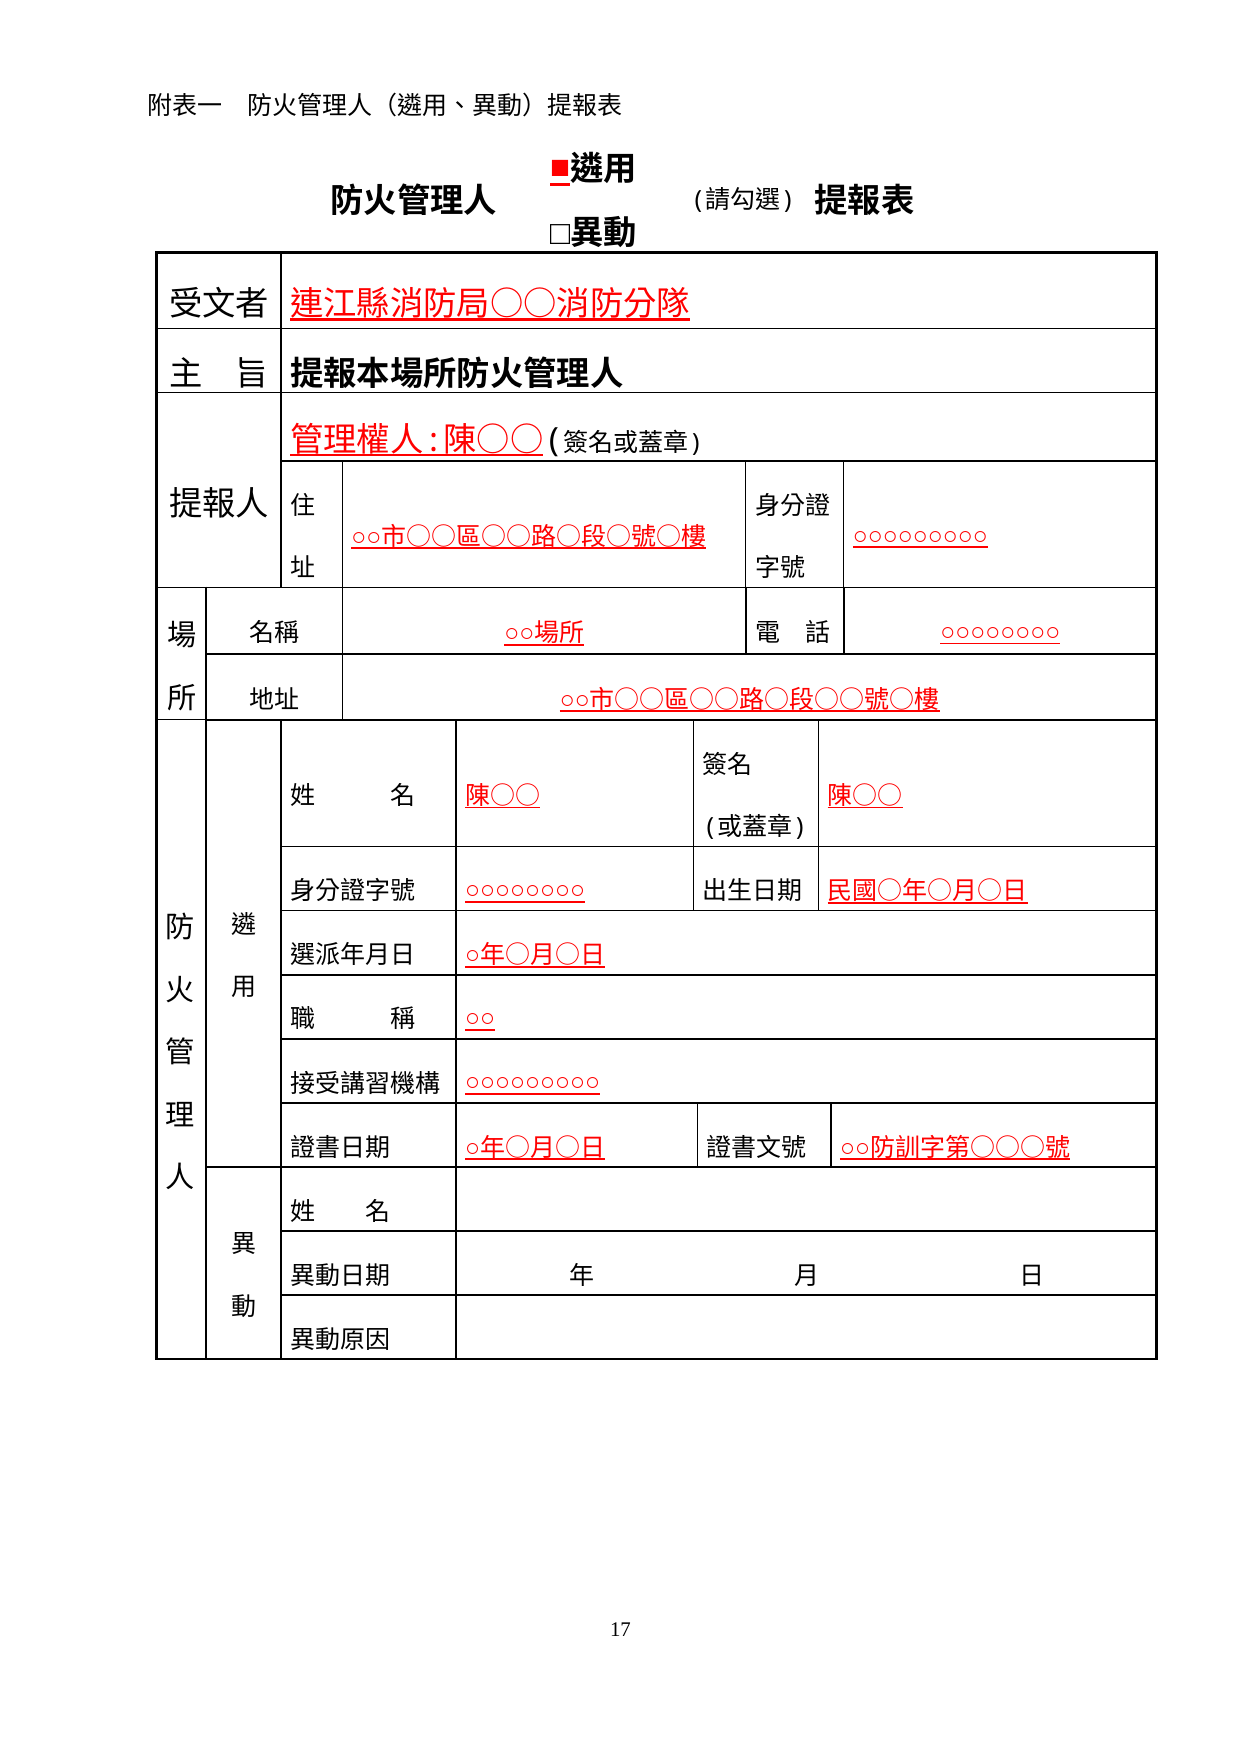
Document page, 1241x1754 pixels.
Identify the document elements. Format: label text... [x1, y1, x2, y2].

table_cell ○○市○○區○○路○段○號○樓 [343, 462, 745, 587]
table_cell 異動日期 [282, 1232, 455, 1294]
table_cell [457, 1296, 1155, 1358]
table_cell ○○市○○區○○路○段○○號○樓 [343, 655, 1155, 719]
table_cell 證書日期 [282, 1104, 455, 1166]
table_cell ○○○○○○○○ [457, 847, 693, 910]
table_cell 遴用 [207, 721, 280, 1166]
table_header ■遴用 [506, 125, 680, 187]
table_cell 年 月 日 [457, 1232, 1155, 1294]
table_cell 電 話 [747, 588, 843, 653]
table_cell 民國○年○月○日 [819, 847, 1155, 910]
table_header (請勾選) [680, 125, 805, 251]
table_cell 連江縣消防局○○消防分隊 [282, 254, 1155, 328]
table_cell 場所 [158, 588, 205, 719]
table_cell 姓 名 [282, 1168, 455, 1230]
table_cell 提報本場所防火管理人 [282, 329, 1155, 392]
table_cell [457, 1168, 1155, 1230]
table_cell 職 稱 [282, 976, 455, 1038]
table_cell ○○ [457, 976, 1155, 1038]
table_cell 地址 [207, 655, 342, 719]
table_cell □異動 [506, 187, 680, 251]
table_cell 選派年月日 [282, 911, 455, 974]
table_cell ○○防訓字第○○○號 [832, 1104, 1155, 1166]
table_cell 姓 名 [282, 721, 455, 846]
table_cell 管理權人:陳○○(簽名或蓋章) [282, 393, 1155, 460]
table_header 防火管理人 [157, 125, 506, 251]
table_cell 防 火 管 理 人 [158, 720, 205, 1358]
text 附表一 防火管理人（遴用、異動）提報表 [148, 62, 1092, 124]
table_cell 受文者 [158, 254, 280, 328]
table_cell 證書文號 [698, 1104, 830, 1166]
table_header 提報表 [805, 125, 1157, 251]
table_cell 主 旨 [158, 329, 280, 392]
table_cell 出生日期 [694, 847, 818, 910]
table_cell ○○○○○○○○ [845, 588, 1155, 653]
table_cell 異動 [207, 1168, 280, 1358]
table_cell 身分證 字號 [746, 462, 843, 587]
table_cell 住址 [282, 462, 342, 587]
table_cell 異動原因 [282, 1296, 455, 1358]
table_cell 提報人 [158, 393, 280, 587]
table_cell ○○○○○○○○○ [844, 462, 1155, 587]
table_cell 陳○○ [457, 721, 693, 846]
table_cell 陳○○ [819, 721, 1155, 846]
table_cell ○年○月○日 [457, 1104, 697, 1166]
table_cell ○○場所 [343, 588, 745, 653]
table_cell ○年○月○日 [457, 911, 1155, 974]
table_cell 身分證字號 [282, 847, 455, 910]
table_cell 接受講習機構 [282, 1040, 455, 1102]
table_cell 簽名 (或蓋章) [694, 721, 818, 846]
table_cell ○○○○○○○○○ [457, 1040, 1155, 1102]
table_cell 名稱 [207, 588, 342, 653]
